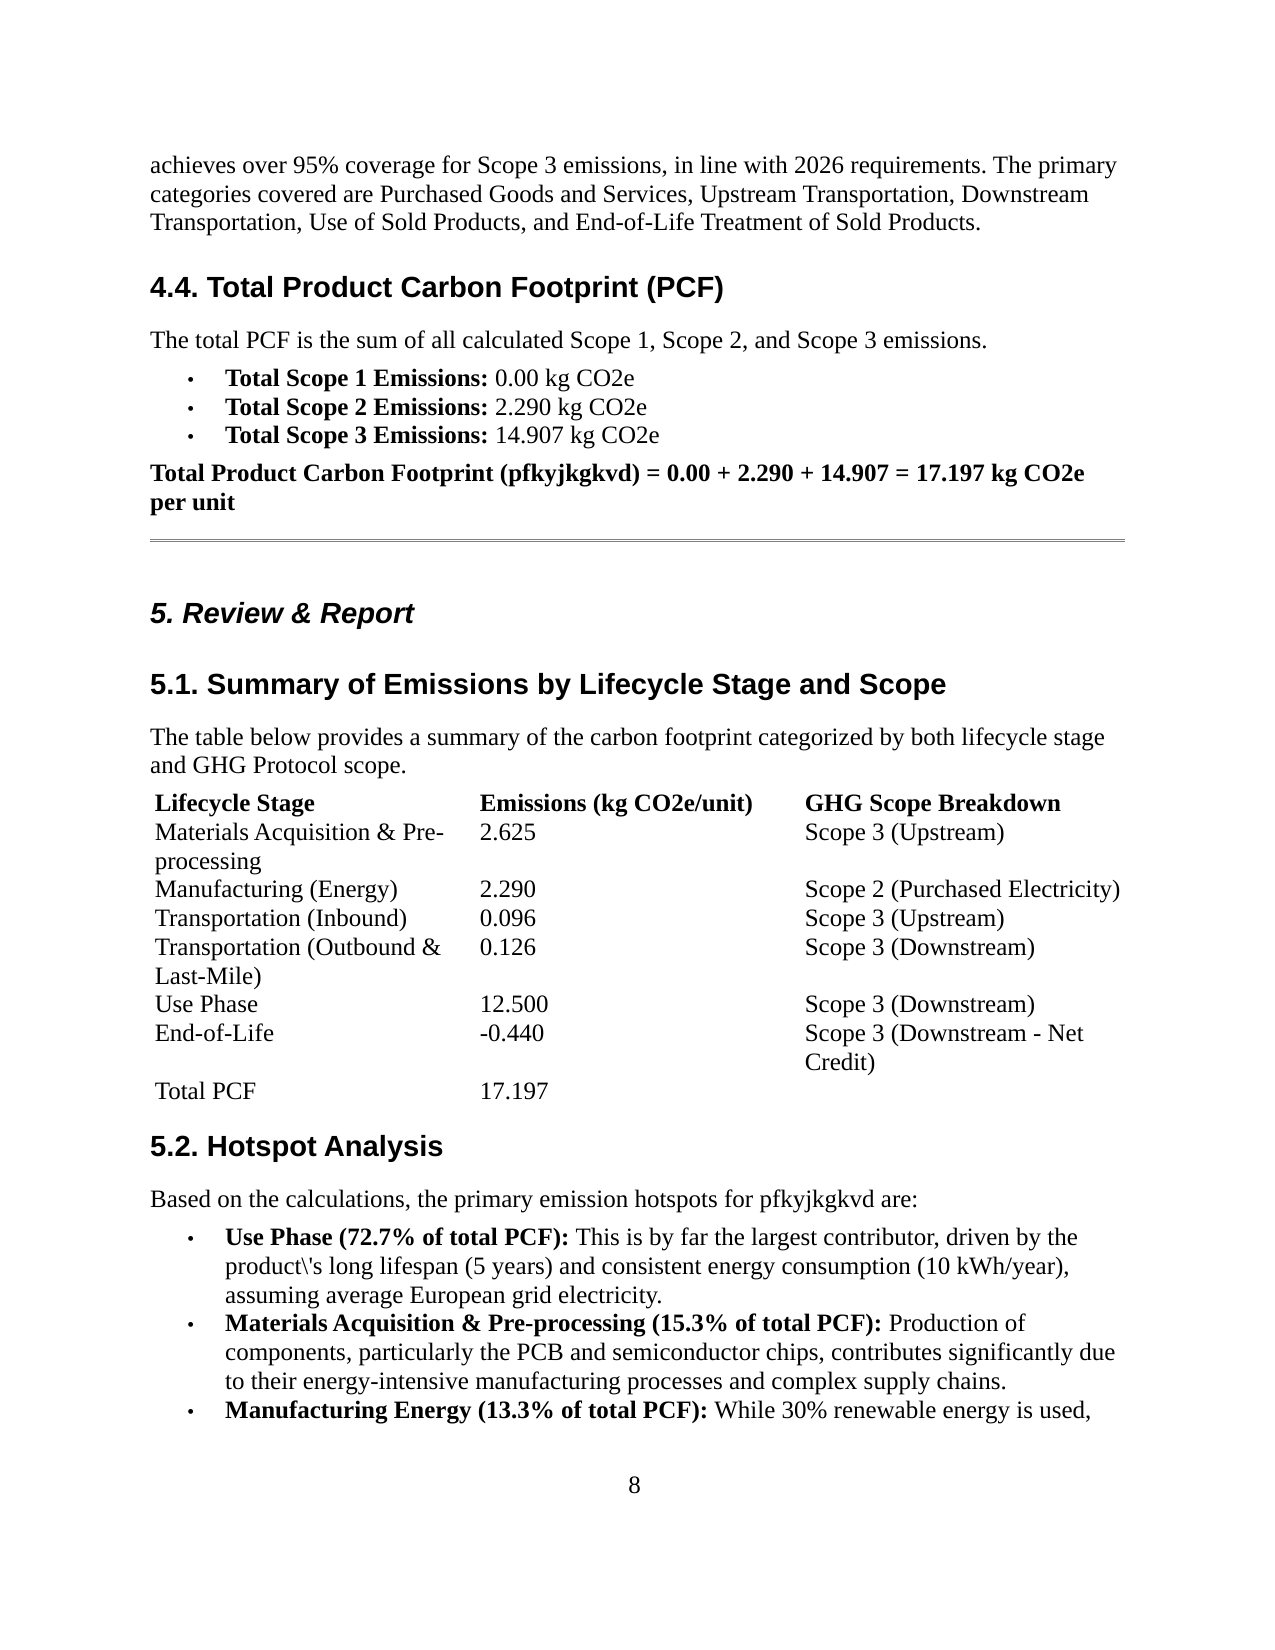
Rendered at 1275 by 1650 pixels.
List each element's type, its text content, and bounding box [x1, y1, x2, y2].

table_cell Transportation (Inbound) [150, 903, 475, 932]
subtitle 4.4. Total Product Carbon Footprint (PCF) [150, 270, 1125, 304]
text The total PCF is the sum of all calculated Scope 1, Scope 2, and Scope 3 emissions. [150, 325, 1125, 354]
subtitle 5.1. Summary of Emissions by Lifecycle Stage and Scope [150, 667, 1125, 700]
subtitle 5. Review & Report [150, 596, 1125, 629]
table_cell Scope 3 (Downstream - Net Credit) [800, 1018, 1125, 1076]
text achieves over 95% coverage for Scope 3 emissions, in line with 2026 requirements. The primary categories covered are Purchased Goods and Services, Upstream Transportation, Downstream Transportation, Use of Sold Products, and End-of-Life Treatment of Sold Products. [150, 150, 1125, 236]
text The table below provides a summary of the carbon footprint categorized by both lifecycle stage and GHG Protocol scope. [150, 722, 1125, 779]
list Use Phase (72.7% of total PCF): This is by far the largest contributor, driven by the product\'s long lifespan (5 years) and consistent energy consumption (10 kWh/year), assuming average European grid electricity. [187, 1222, 1125, 1308]
table_cell Manufacturing (Energy) [150, 875, 475, 903]
text Total Product Carbon Footprint (pfkyjkgkvd) = 0.00 + 2.290 + 14.907 = 17.197 kg CO2e per unit [150, 458, 1125, 516]
subtitle 5.2. Hotspot Analysis [150, 1129, 1125, 1163]
table_cell 2.625 [475, 817, 800, 874]
table_cell -0.440 [475, 1018, 800, 1076]
table_cell Use Phase [150, 990, 475, 1018]
table_cell 12.500 [475, 990, 800, 1018]
table_cell Transportation (Outbound & Last-Mile) [150, 932, 475, 989]
table_cell Scope 3 (Downstream) [800, 990, 1125, 1018]
table_cell Scope 3 (Upstream) [800, 817, 1125, 874]
table_cell Scope 3 (Upstream) [800, 903, 1125, 932]
table_cell [800, 1076, 1125, 1104]
table_cell 0.096 [475, 903, 800, 932]
text Based on the calculations, the primary emission hotspots for pfkyjkgkvd are: [150, 1184, 1125, 1213]
table_cell Scope 3 (Downstream) [800, 932, 1125, 989]
list Total Scope 2 Emissions: 2.290 kg CO2e [187, 392, 1125, 420]
table_cell Scope 2 (Purchased Electricity) [800, 875, 1125, 903]
table_cell 17.197 [475, 1076, 800, 1104]
table_header GHG Scope Breakdown [800, 788, 1125, 817]
table_cell End-of-Life [150, 1018, 475, 1076]
table_header Lifecycle Stage [150, 788, 475, 817]
list Total Scope 3 Emissions: 14.907 kg CO2e [187, 420, 1125, 449]
list Manufacturing Energy (13.3% of total PCF): While 30% renewable energy is used, [187, 1395, 1125, 1423]
list Total Scope 1 Emissions: 0.00 kg CO2e [187, 363, 1125, 392]
table_cell Materials Acquisition & Pre-processing [150, 817, 475, 874]
table_cell 2.290 [475, 875, 800, 903]
table_header Emissions (kg CO2e/unit) [475, 788, 800, 817]
table_cell Total PCF [150, 1076, 475, 1104]
list Materials Acquisition & Pre-processing (15.3% of total PCF): Production of components, particularly the PCB and semiconductor chips, contributes significantly due to their energy-intensive manufacturing processes and complex supply chains. [187, 1308, 1125, 1395]
table_cell 0.126 [475, 932, 800, 989]
